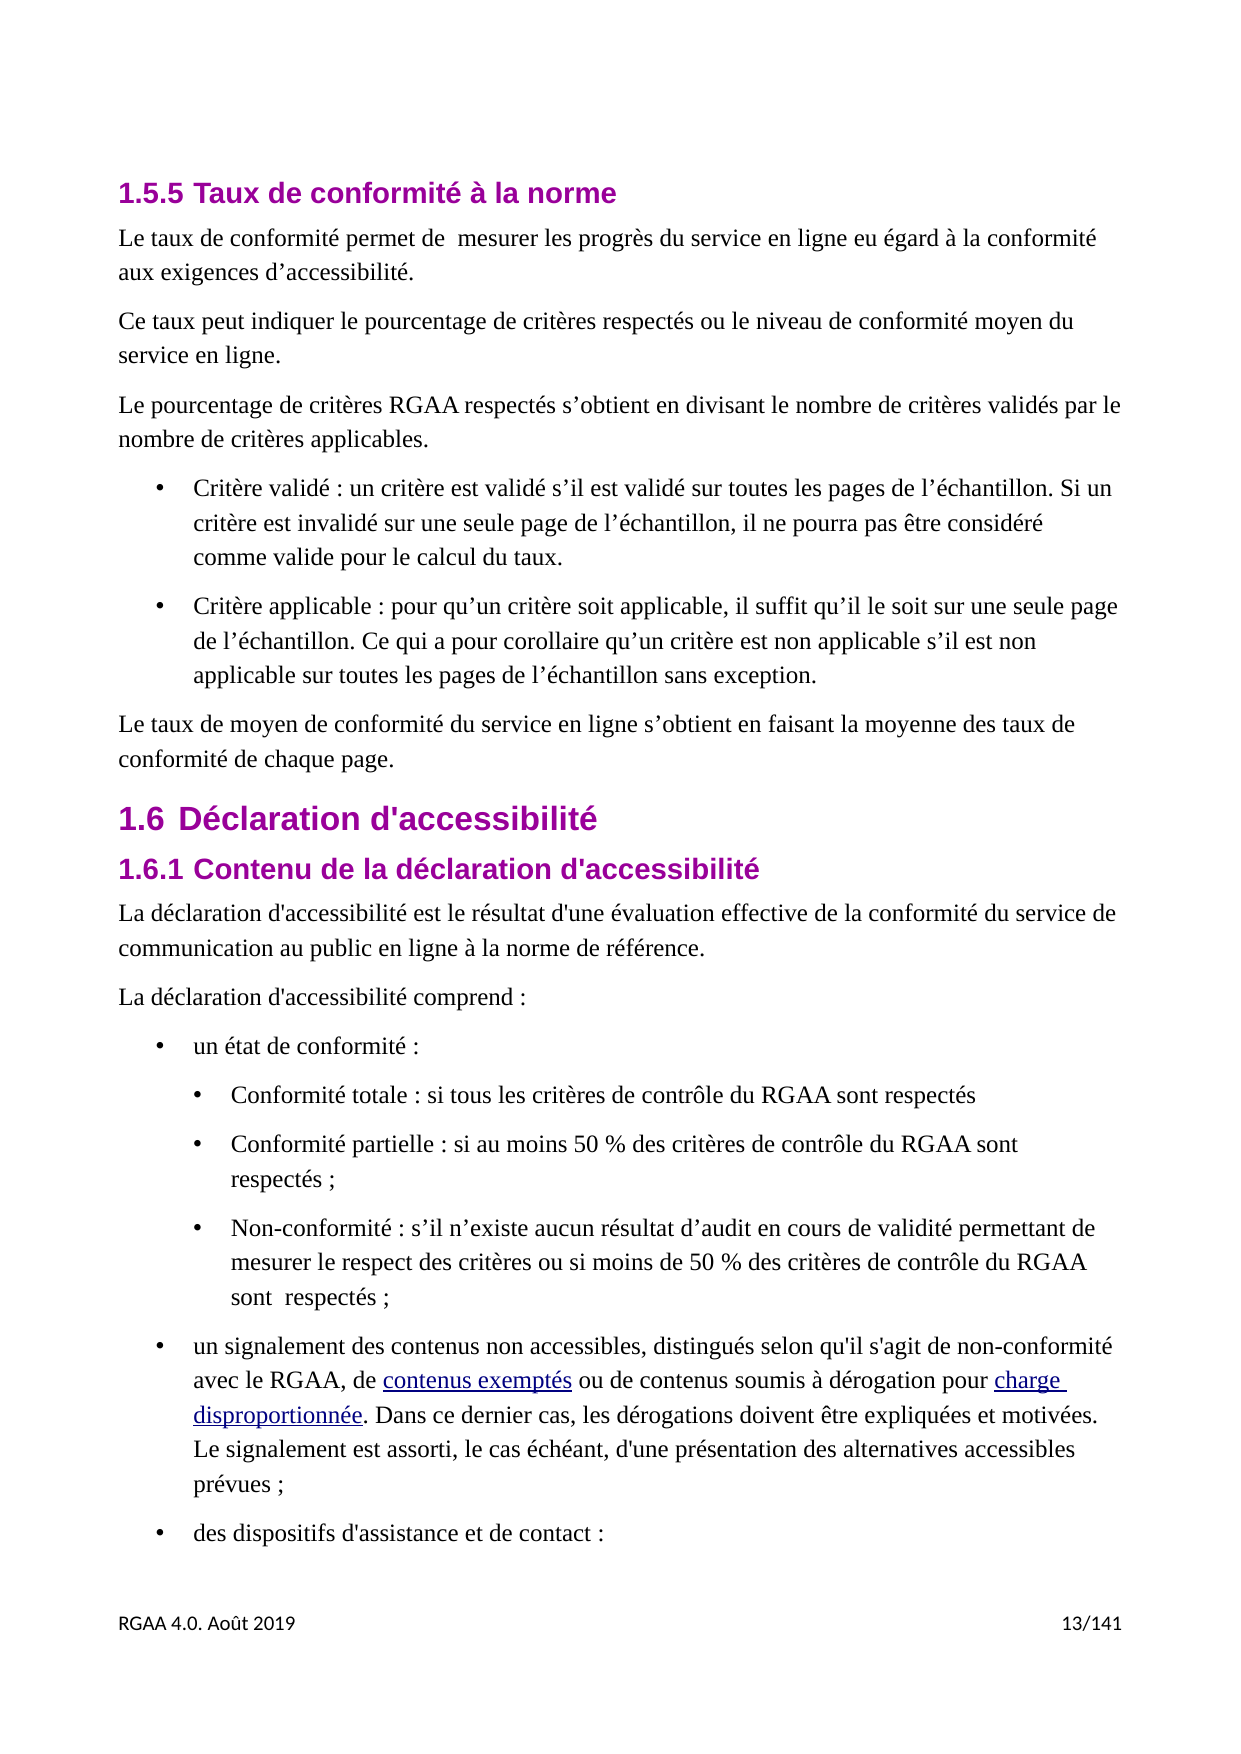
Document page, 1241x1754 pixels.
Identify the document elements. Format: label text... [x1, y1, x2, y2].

list des dispositifs d'assistance et de contact : [156, 1518, 1122, 1547]
text Le taux de moyen de conformité du service en ligne s’obtient en faisant la moyenne des taux de conformité de chaque page. [118, 709, 1122, 772]
list Conformité partielle : si au moins 50 % des critères de contrôle du RGAA sont respectés ; [193, 1129, 1122, 1192]
list un signalement des contenus non accessibles, distingués selon qu'il s'agit de non-conformité avec le RGAA, de contenus exemptés ou de contenus soumis à dérogation pour charge disproportionnée. Dans ce dernier cas, les dérogations doivent être expliquées et motivées. Le signalement est assorti, le cas échéant, d'une présentation des alternatives accessibles prévues ; [156, 1331, 1122, 1497]
subtitle Taux de conformité à la norme [118, 176, 1122, 210]
text Ce taux peut indiquer le pourcentage de critères respectés ou le niveau de conformité moyen du service en ligne. [118, 306, 1122, 369]
subtitle Déclaration d'accessibilité [118, 799, 1122, 838]
text Le taux de conformité permet de mesurer les progrès du service en ligne eu égard à la conformité aux exigences d’accessibilité. [118, 223, 1122, 286]
list Conformité totale : si tous les critères de contrôle du RGAA sont respectés [193, 1080, 1122, 1109]
list un état de conformité : [156, 1031, 1122, 1060]
text La déclaration d'accessibilité est le résultat d'une évaluation effective de la conformité du service de communication au public en ligne à la norme de référence. [118, 898, 1122, 962]
list Critère validé : un critère est validé s’il est validé sur toutes les pages de l’échantillon. Si un critère est invalidé sur une seule page de l’échantillon, il ne pourra pas être considéré comme valide pour le calcul du taux. [156, 473, 1122, 571]
text La déclaration d'accessibilité comprend : [118, 982, 1122, 1011]
subtitle Contenu de la déclaration d'accessibilité [118, 852, 1122, 886]
text Le pourcentage de critères RGAA respectés s’obtient en divisant le nombre de critères validés par le nombre de critères applicables. [118, 390, 1122, 453]
list Critère applicable : pour qu’un critère soit applicable, il suffit qu’il le soit sur une seule page de l’échantillon. Ce qui a pour corollaire qu’un critère est non applicable s’il est non applicable sur toutes les pages de l’échantillon sans exception. [156, 591, 1122, 689]
list Non-conformité : s’il n’existe aucun résultat d’audit en cours de validité permettant de mesurer le respect des critères ou si moins de 50 % des critères de contrôle du RGAA sont respectés ; [193, 1213, 1122, 1311]
